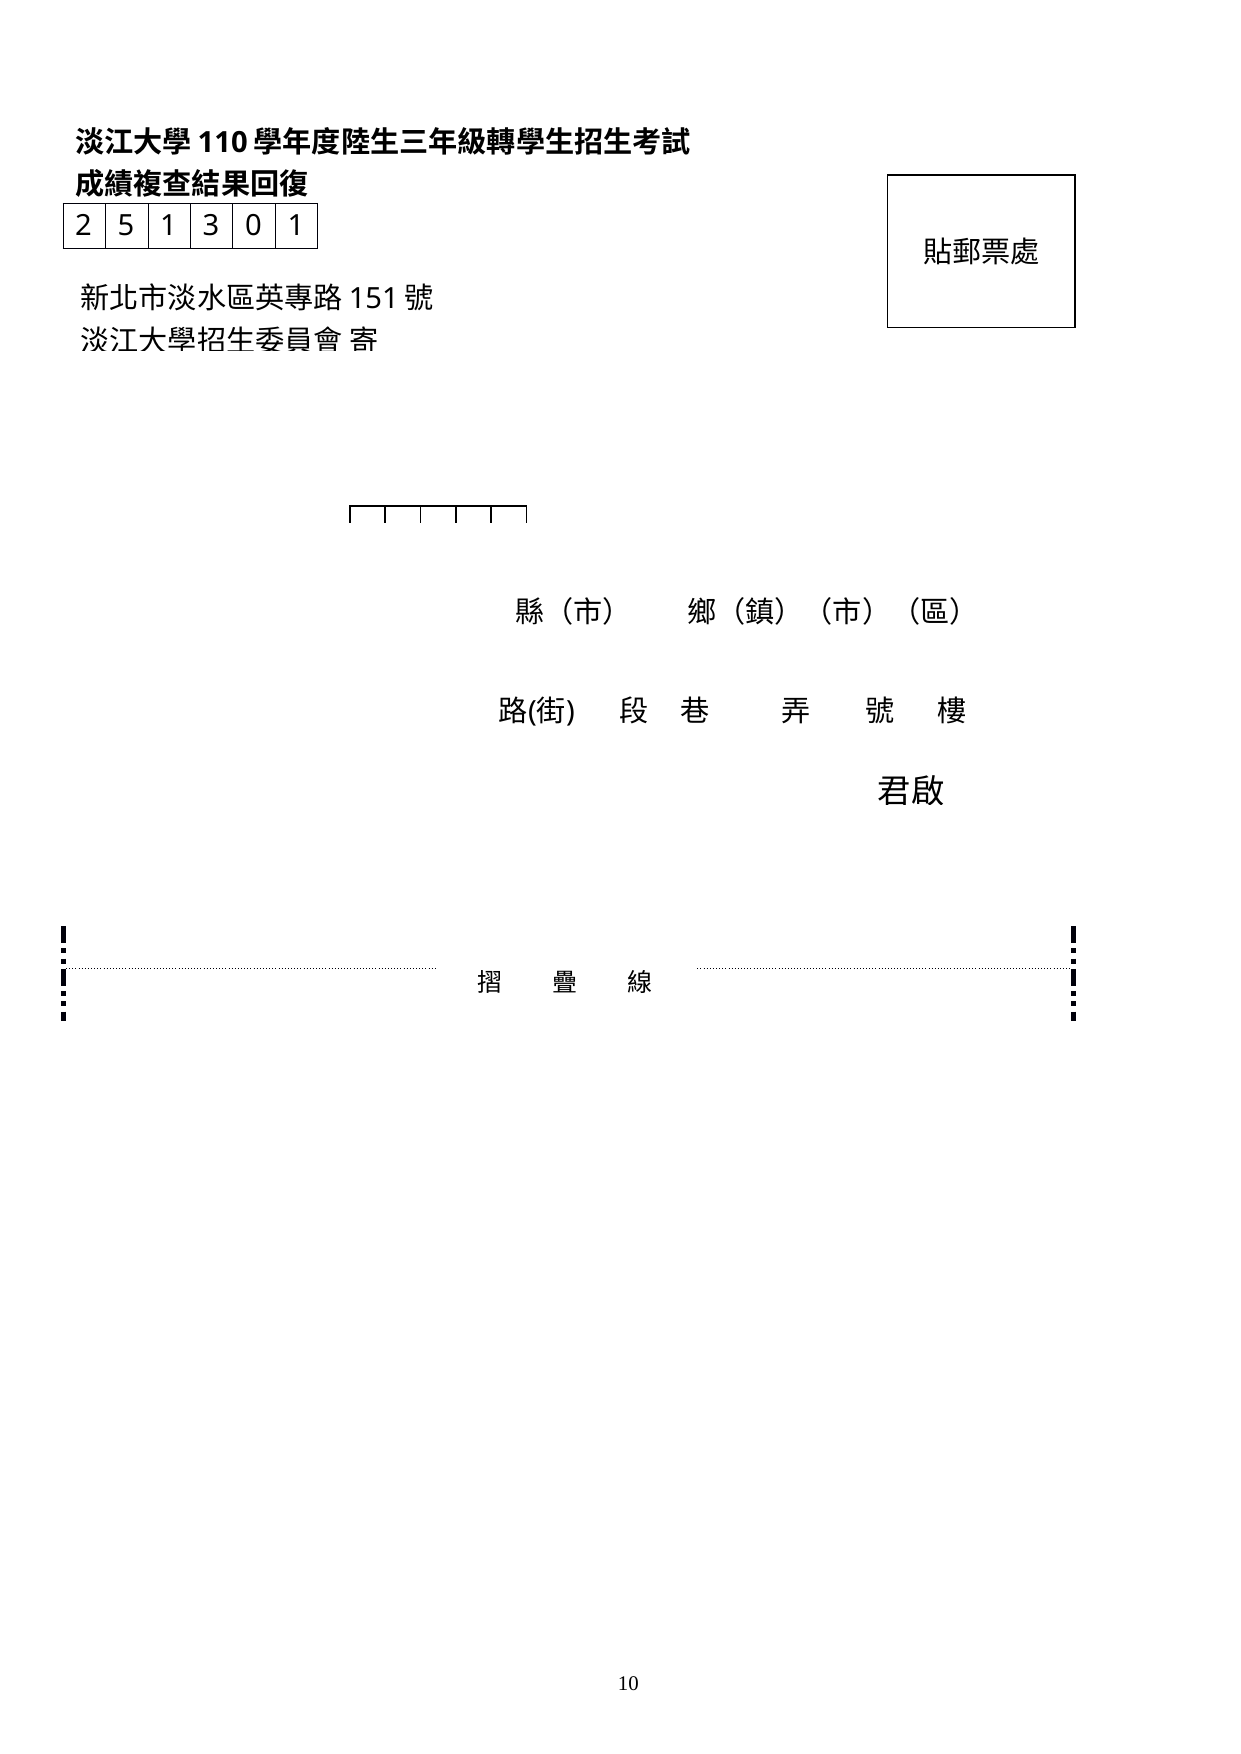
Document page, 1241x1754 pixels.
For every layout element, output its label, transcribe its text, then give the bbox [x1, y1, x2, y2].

table_header [64, 926, 1073, 968]
text 淡江大學招生委員會 寄 [80, 317, 729, 351]
text 君啟 [240, 764, 944, 804]
text 新北市淡水區英專路151號 [80, 275, 729, 317]
text 路(街) 段 巷 弄 號 樓 [240, 688, 966, 730]
table_header 1 [276, 204, 317, 248]
table_cell [64, 968, 1073, 1021]
text 成績複查結果回復 [75, 161, 1181, 203]
table_header 3 [191, 204, 232, 248]
table_header 2 [64, 204, 105, 248]
table_header 1 [149, 204, 190, 248]
table_header 5 [106, 204, 148, 248]
text 縣（市） 鄉（鎮）（市）（區） [240, 588, 1010, 630]
table_header 0 [233, 204, 275, 248]
text 淡江大學110學年度陸生三年級轉學生招生考試 [75, 118, 1181, 161]
